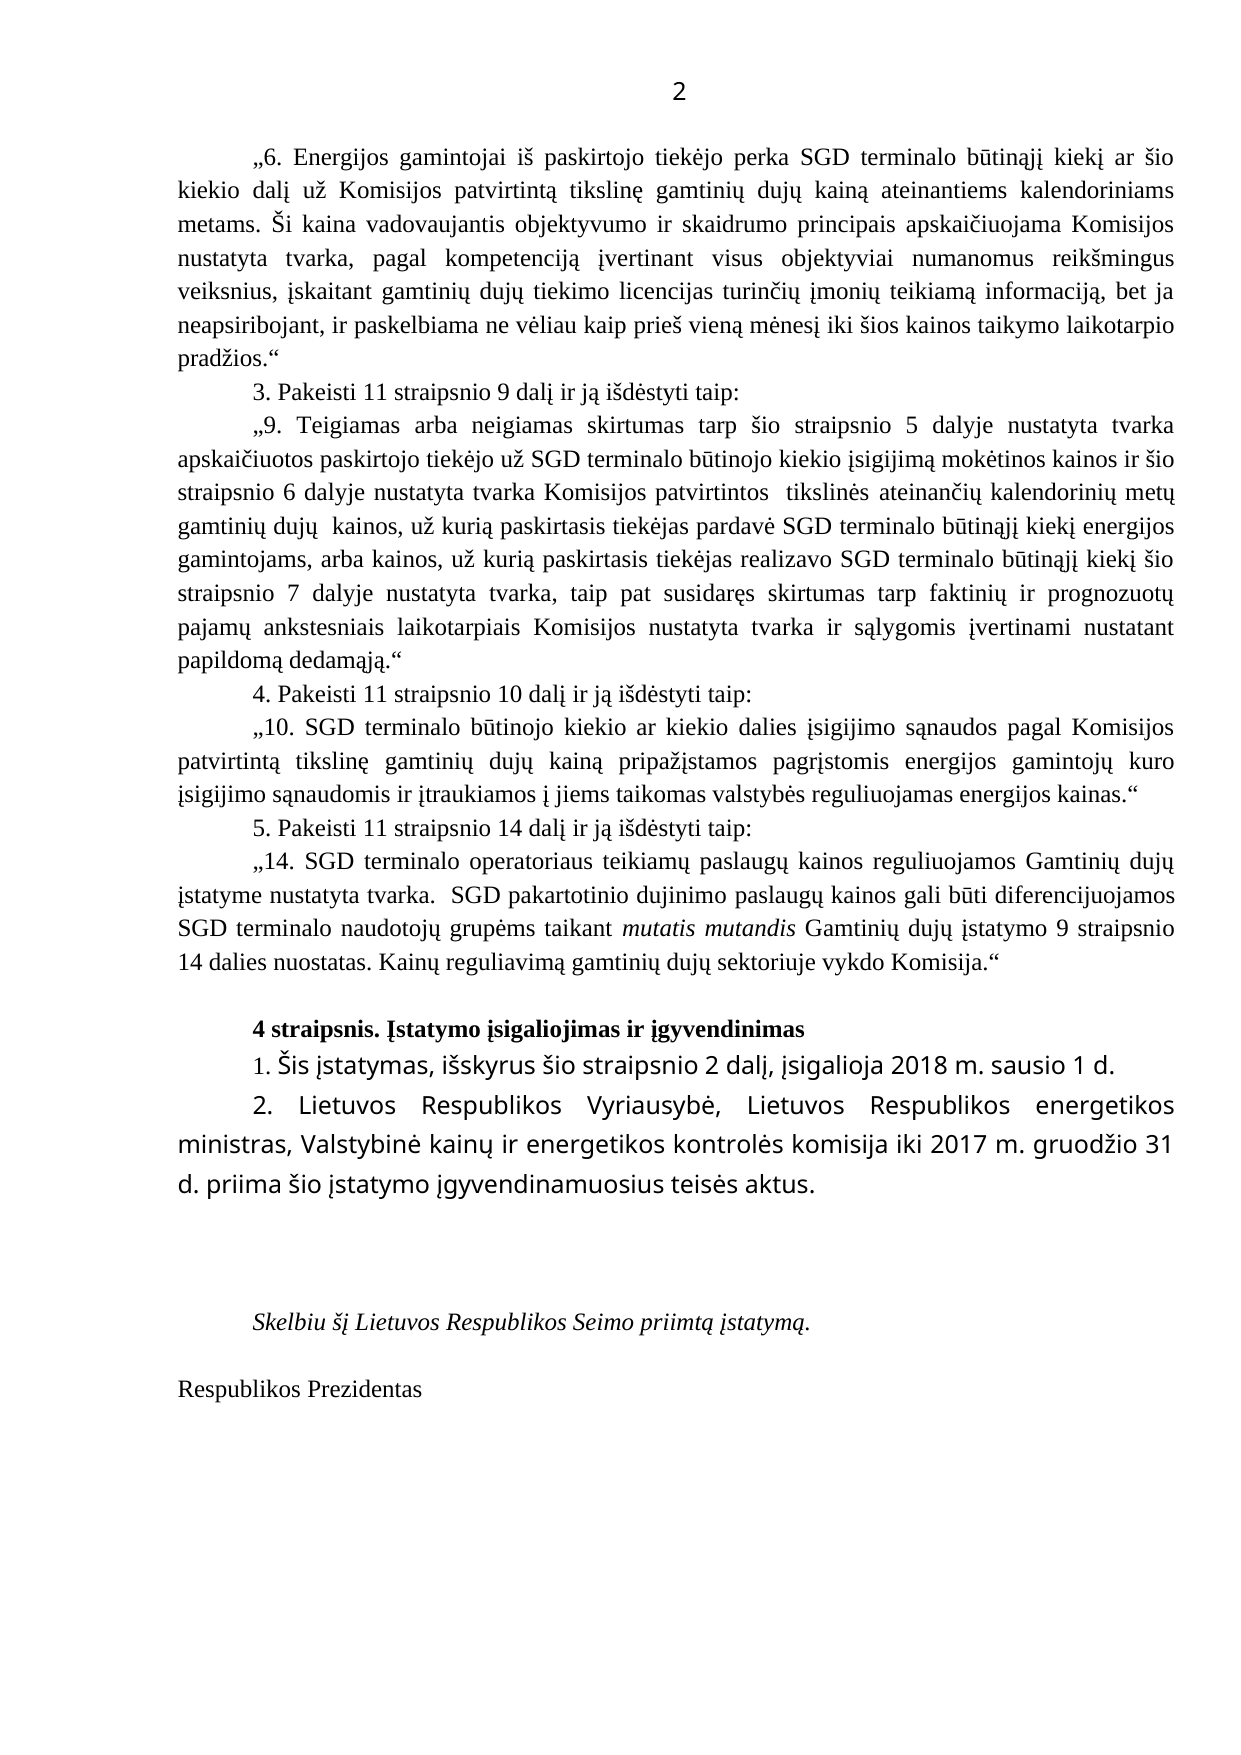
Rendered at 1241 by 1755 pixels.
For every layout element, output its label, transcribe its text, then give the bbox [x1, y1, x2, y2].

text „6. Energijos gamintojai iš paskirtojo tiekėjo perka SGD terminalo būtinąjį kiekį ar šio kiekio dalį už Komisijos patvirtintą tikslinę gamtinių dujų kainą ateinantiems kalendoriniams metams. Ši kaina vadovaujantis objektyvumo ir skaidrumo principais apskaičiuojama Komisijos nustatyta tvarka, pagal kompetenciją įvertinant visus objektyviai numanomus reikšmingus veiksnius, įskaitant gamtinių dujų tiekimo licencijas turinčių įmonių teikiamą informaciją, bet ja neapsiribojant, ir paskelbiama ne vėliau kaip prieš vieną mėnesį iki šios kainos taikymo laikotarpio pradžios.“ [177, 142, 1175, 372]
text Skelbiu šį Lietuvos Respublikos Seimo priimtą įstatymą. [177, 1307, 1181, 1336]
text 4. Pakeisti 11 straipsnio 10 dalį ir ją išdėstyti taip: [177, 679, 1175, 707]
text „10. SGD terminalo būtinojo kiekio ar kiekio dalies įsigijimo sąnaudos pagal Komisijos patvirtintą tikslinę gamtinių dujų kainą pripažįstamos pagrįstomis energijos gamintojų kuro įsigijimo sąnaudomis ir įtraukiamos į jiems taikomas valstybės reguliuojamas energijos kainas.“ [177, 712, 1175, 808]
text 2. Lietuvos Respublikos Vyriausybė, Lietuvos Respublikos energetikos ministras, Valstybinė kainų ir energetikos kontrolės komisija iki 2017 m. gruodžio 31 d. priima šio įstatymo įgyvendinamuosius teisės aktus. [177, 1087, 1175, 1201]
text „14. SGD terminalo operatoriaus teikiamų paslaugų kainos reguliuojamos Gamtinių dujų įstatyme nustatyta tvarka. SGD pakartotinio dujinimo paslaugų kainos gali būti diferencijuojamos SGD terminalo naudotojų grupėms taikant mutatis mutandis Gamtinių dujų įstatymo 9 straipsnio 14 dalies nuostatas. Kainų reguliavimą gamtinių dujų sektoriuje vykdo Komisija.“ [177, 846, 1175, 976]
text 5. Pakeisti 11 straipsnio 14 dalį ir ją išdėstyti taip: [177, 813, 1175, 842]
text 4 straipsnis. Įstatymo įsigaliojimas ir įgyvendinimas [177, 1014, 1175, 1043]
text „9. Teigiamas arba neigiamas skirtumas tarp šio straipsnio 5 dalyje nustatyta tvarka apskaičiuotos paskirtojo tiekėjo už SGD terminalo būtinojo kiekio įsigijimą mokėtinos kainos ir šio straipsnio 6 dalyje nustatyta tvarka Komisijos patvirtintos tikslinės ateinančių kalendorinių metų gamtinių dujų kainos, už kurią paskirtasis tiekėjas pardavė SGD terminalo būtinąjį kiekį energijos gamintojams, arba kainos, už kurią paskirtasis tiekėjas realizavo SGD terminalo būtinąjį kiekį šio straipsnio 7 dalyje nustatyta tvarka, taip pat susidaręs skirtumas tarp faktinių ir prognozuotų pajamų ankstesniais laikotarpiais Komisijos nustatyta tvarka ir sąlygomis įvertinami nustatant papildomą dedamąją.“ [177, 410, 1175, 674]
text 3. Pakeisti 11 straipsnio 9 dalį ir ją išdėstyti taip: [177, 377, 1175, 406]
text 1. Šis įstatymas, išskyrus šio straipsnio 2 dalį, įsigalioja 2018 m. sausio 1 d. [177, 1048, 1175, 1082]
text Respublikos Prezidentas [177, 1374, 1181, 1403]
